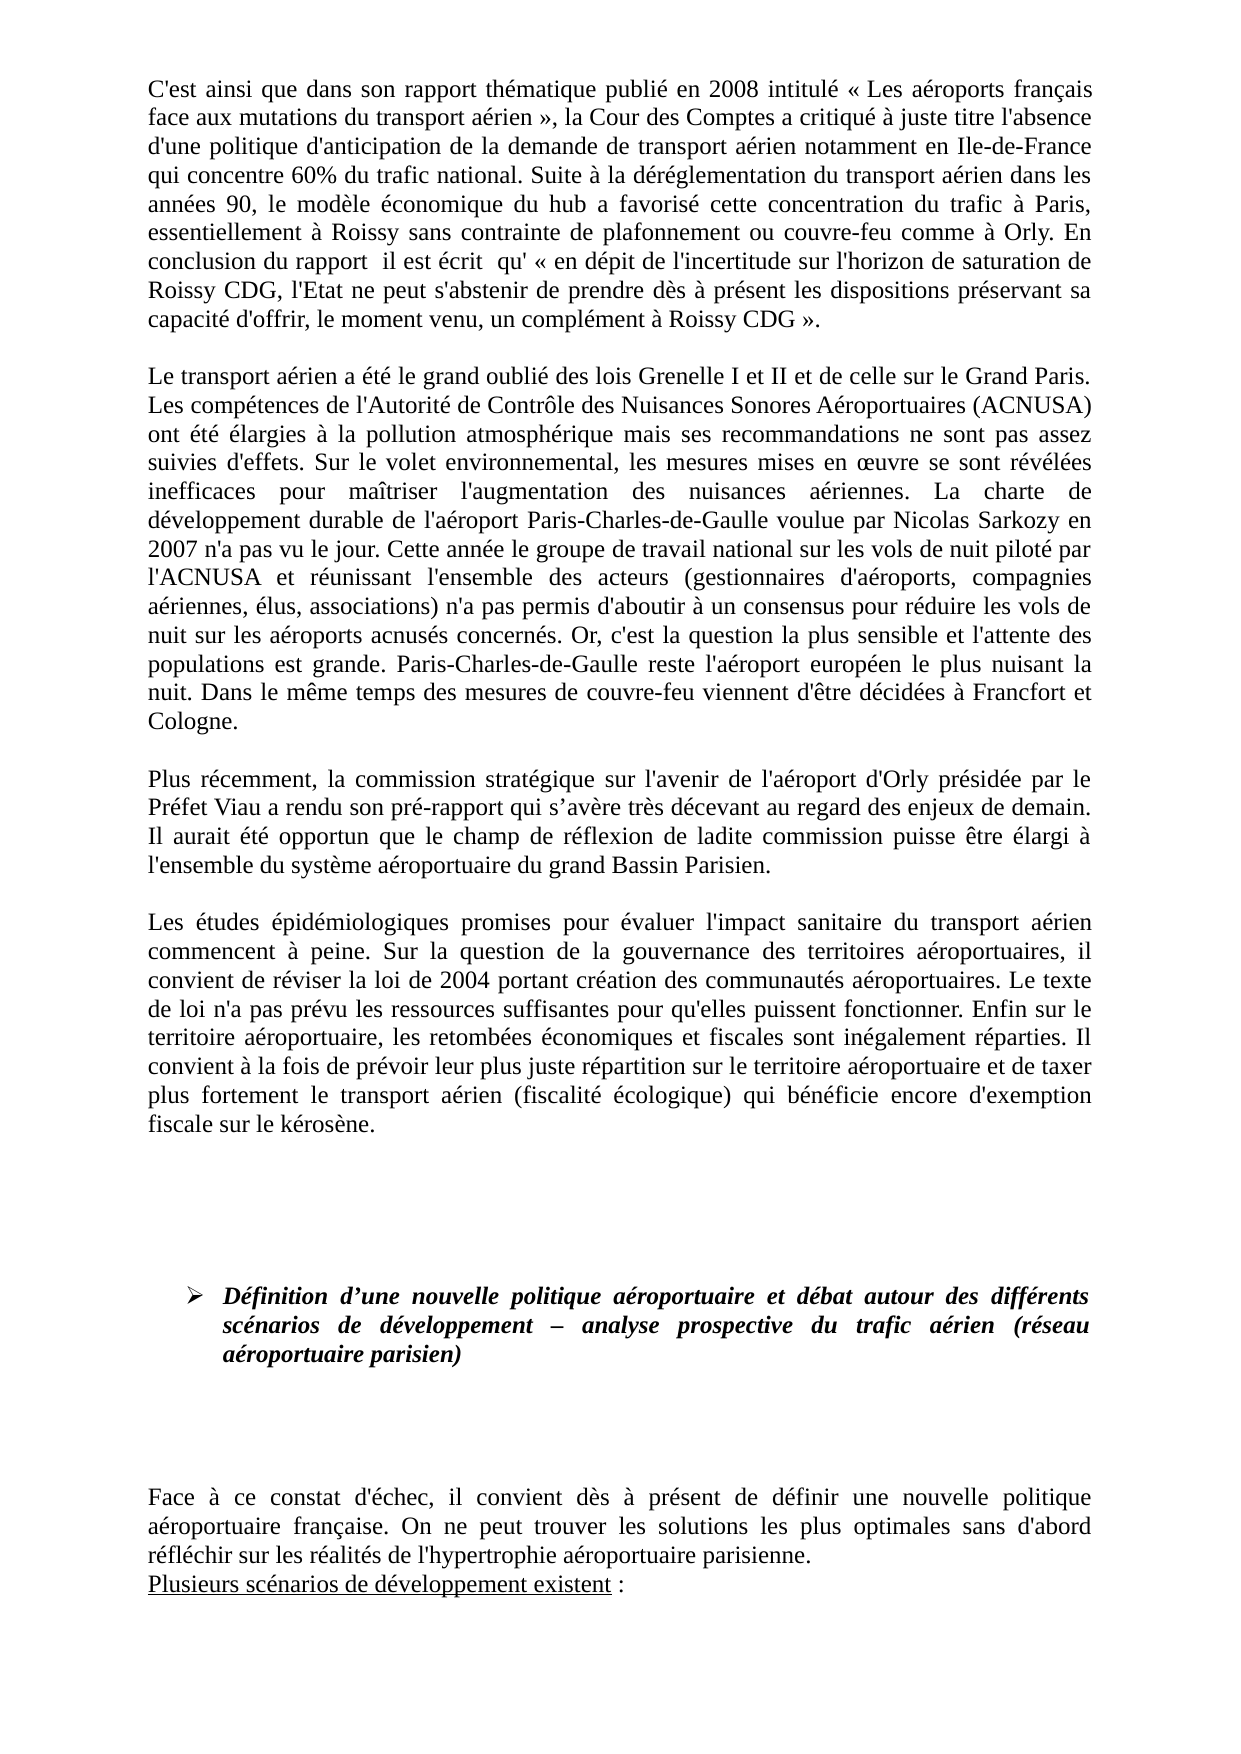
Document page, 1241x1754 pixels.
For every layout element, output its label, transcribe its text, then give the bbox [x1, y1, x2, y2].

text Le transport aérien a été le grand oublié des lois Grenelle I et II et de celle sur le Grand Paris. Les compétences de l'Autorité de Contrôle des Nuisances Sonores Aéroportuaires (ACNUSA) ont été élargies à la pollution atmosphérique mais ses recommandations ne sont pas assez suivies d'effets. Sur le volet environnemental, les mesures mises en œuvre se sont révélées inefficaces pour maîtriser l'augmentation des nuisances aériennes. La charte de développement durable de l'aéroport Paris-Charles-de-Gaulle voulue par Nicolas Sarkozy en 2007 n'a pas vu le jour. Cette année le groupe de travail national sur les vols de nuit piloté par l'ACNUSA et réunissant l'ensemble des acteurs (gestionnaires d'aéroports, compagnies aériennes, élus, associations) n'a pas permis d'aboutir à un consensus pour réduire les vols de nuit sur les aéroports acnusés concernés. Or, c'est la question la plus sensible et l'attente des populations est grande. Paris-Charles-de-Gaulle reste l'aéroport européen le plus nuisant la nuit. Dans le même temps des mesures de couvre-feu viennent d'être décidées à Francfort et Cologne. [148, 361, 1093, 735]
text C'est ainsi que dans son rapport thématique publié en 2008 intitulé « Les aéroports français face aux mutations du transport aérien », la Cour des Comptes a critiqué à juste titre l'absence d'une politique d'anticipation de la demande de transport aérien notamment en Ile-de-France qui concentre 60% du trafic national. Suite à la déréglementation du transport aérien dans les années 90, le modèle économique du hub a favorisé cette concentration du trafic à Paris, essentiellement à Roissy sans contrainte de plafonnement ou couvre-feu comme à Orly. En conclusion du rapport il est écrit qu' « en dépit de l'incertitude sur l'horizon de saturation de Roissy CDG, l'Etat ne peut s'abstenir de prendre dès à présent les dispositions préservant sa capacité d'offrir, le moment venu, un complément à Roissy CDG ». [148, 74, 1093, 332]
text Plus récemment, la commission stratégique sur l'avenir de l'aéroport d'Orly présidée par le Préfet Viau a rendu son pré-rapport qui s’avère très décevant au regard des enjeux de demain. Il aurait été opportun que le champ de réflexion de ladite commission puisse être élargi à l'ensemble du système aéroportuaire du grand Bassin Parisien. [148, 764, 1093, 879]
text Les études épidémiologiques promises pour évaluer l'impact sanitaire du transport aérien commencent à peine. Sur la question de la gouvernance des territoires aéroportuaires, il convient de réviser la loi de 2004 portant création des communautés aéroportuaires. Le texte de loi n'a pas prévu les ressources suffisantes pour qu'elles puissent fonctionner. Enfin sur le territoire aéroportuaire, les retombées économiques et fiscales sont inégalement réparties. Il convient à la fois de prévoir leur plus juste répartition sur le territoire aéroportuaire et de taxer plus fortement le transport aérien (fiscalité écologique) qui bénéficie encore d'exemption fiscale sur le kérosène. [148, 907, 1093, 1137]
list Définition d’une nouvelle politique aéroportuaire et débat autour des différents scénarios de développement – analyse prospective du trafic aérien (réseau aéroportuaire parisien) [185, 1281, 1093, 1367]
text Face à ce constat d'échec, il convient dès à présent de définir une nouvelle politique aéroportuaire française. On ne peut trouver les solutions les plus optimales sans d'abord réfléchir sur les réalités de l'hypertrophie aéroportuaire parisienne. [148, 1482, 1093, 1569]
text Plusieurs scénarios de développement existent : [148, 1569, 1093, 1597]
